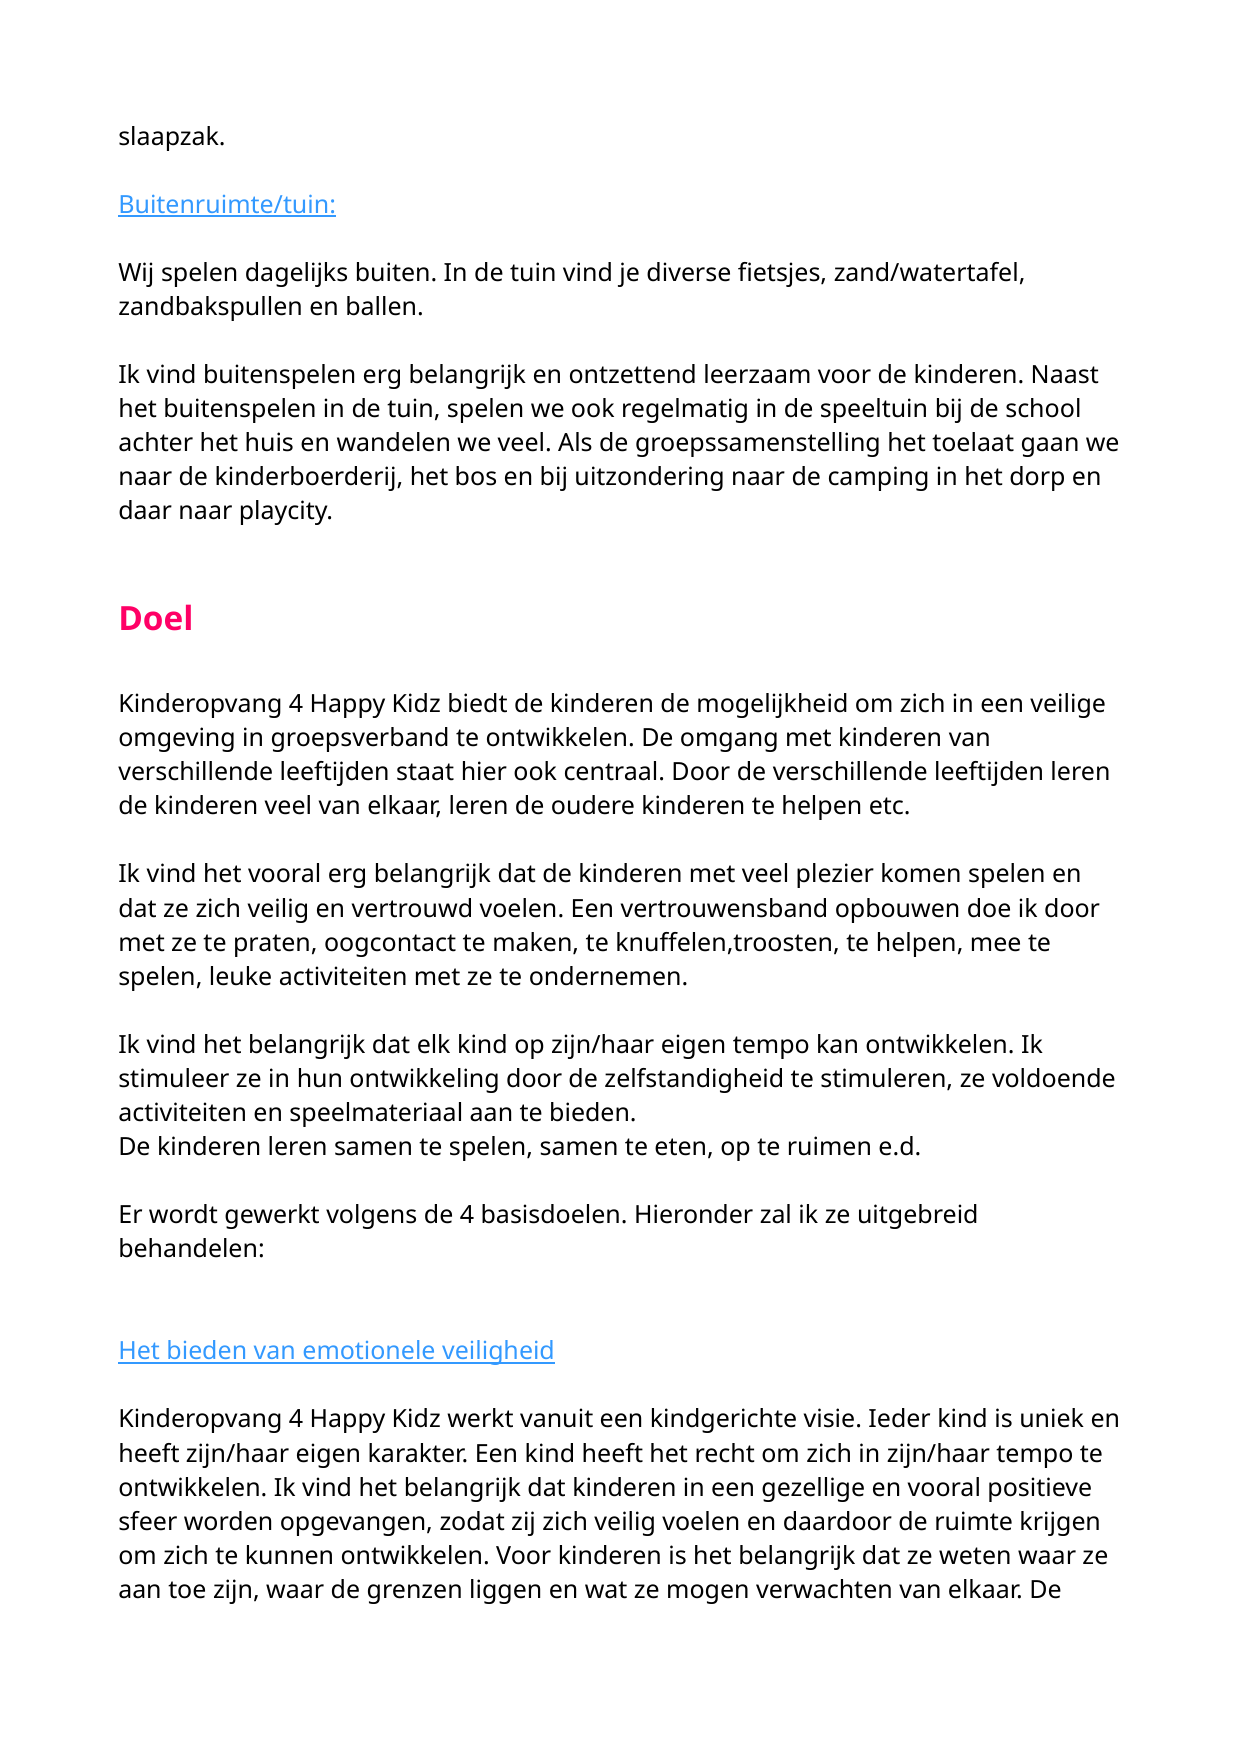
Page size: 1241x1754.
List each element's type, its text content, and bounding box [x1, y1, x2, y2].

text Ik vind het vooral erg belangrijk dat de kinderen met veel plezier komen spelen en dat ze zich veilig en vertrouwd voelen. Een vertrouwensband opbouwen doe ik door met ze te praten, oogcontact te maken, te knuffelen,troosten, te helpen, mee te spelen, leuke activiteiten met ze te ondernemen. [118, 856, 1122, 992]
text Ik vind buitenspelen erg belangrijk en ontzettend leerzaam voor de kinderen. Naast het buitenspelen in de tuin, spelen we ook regelmatig in de speeltuin bij de school achter het huis en wandelen we veel. Als de groepssamenstelling het toelaat gaan we naar de kinderboerderij, het bos en bij uitzondering naar de camping in het dorp en daar naar playcity. [118, 357, 1122, 527]
text Buitenruimte/tuin: [118, 186, 1122, 220]
text slaapzak. [118, 118, 1122, 152]
text Er wordt gewerkt volgens de 4 basisdoelen. Hieronder zal ik ze uitgebreid behandelen: [118, 1197, 1122, 1265]
text Kinderopvang 4 Happy Kidz werkt vanuit een kindgerichte visie. Ieder kind is uniek en heeft zijn/haar eigen karakter. Een kind heeft het recht om zich in zijn/haar tempo te ontwikkelen. Ik vind het belangrijk dat kinderen in een gezellige en vooral positieve sfeer worden opgevangen, zodat zij zich veilig voelen en daardoor de ruimte krijgen om zich te kunnen ontwikkelen. Voor kinderen is het belangrijk dat ze weten waar ze aan toe zijn, waar de grenzen liggen en wat ze mogen verwachten van elkaar. De [118, 1401, 1122, 1606]
text Doel [118, 595, 1122, 640]
text De kinderen leren samen te spelen, samen te eten, op te ruimen e.d. [118, 1129, 1122, 1163]
text Wij spelen dagelijks buiten. In de tuin vind je diverse fietsjes, zand/watertafel, zandbakspullen en ballen. [118, 254, 1122, 322]
text Het bieden van emotionele veiligheid [118, 1333, 1122, 1367]
text Ik vind het belangrijk dat elk kind op zijn/haar eigen tempo kan ontwikkelen. Ik stimuleer ze in hun ontwikkeling door de zelfstandigheid te stimuleren, ze voldoende activiteiten en speelmateriaal aan te bieden. [118, 1026, 1122, 1129]
text Kinderopvang 4 Happy Kidz biedt de kinderen de mogelijkheid om zich in een veilige omgeving in groepsverband te ontwikkelen. De omgang met kinderen van verschillende leeftijden staat hier ook centraal. Door de verschillende leeftijden leren de kinderen veel van elkaar, leren de oudere kinderen te helpen etc. [118, 686, 1122, 822]
